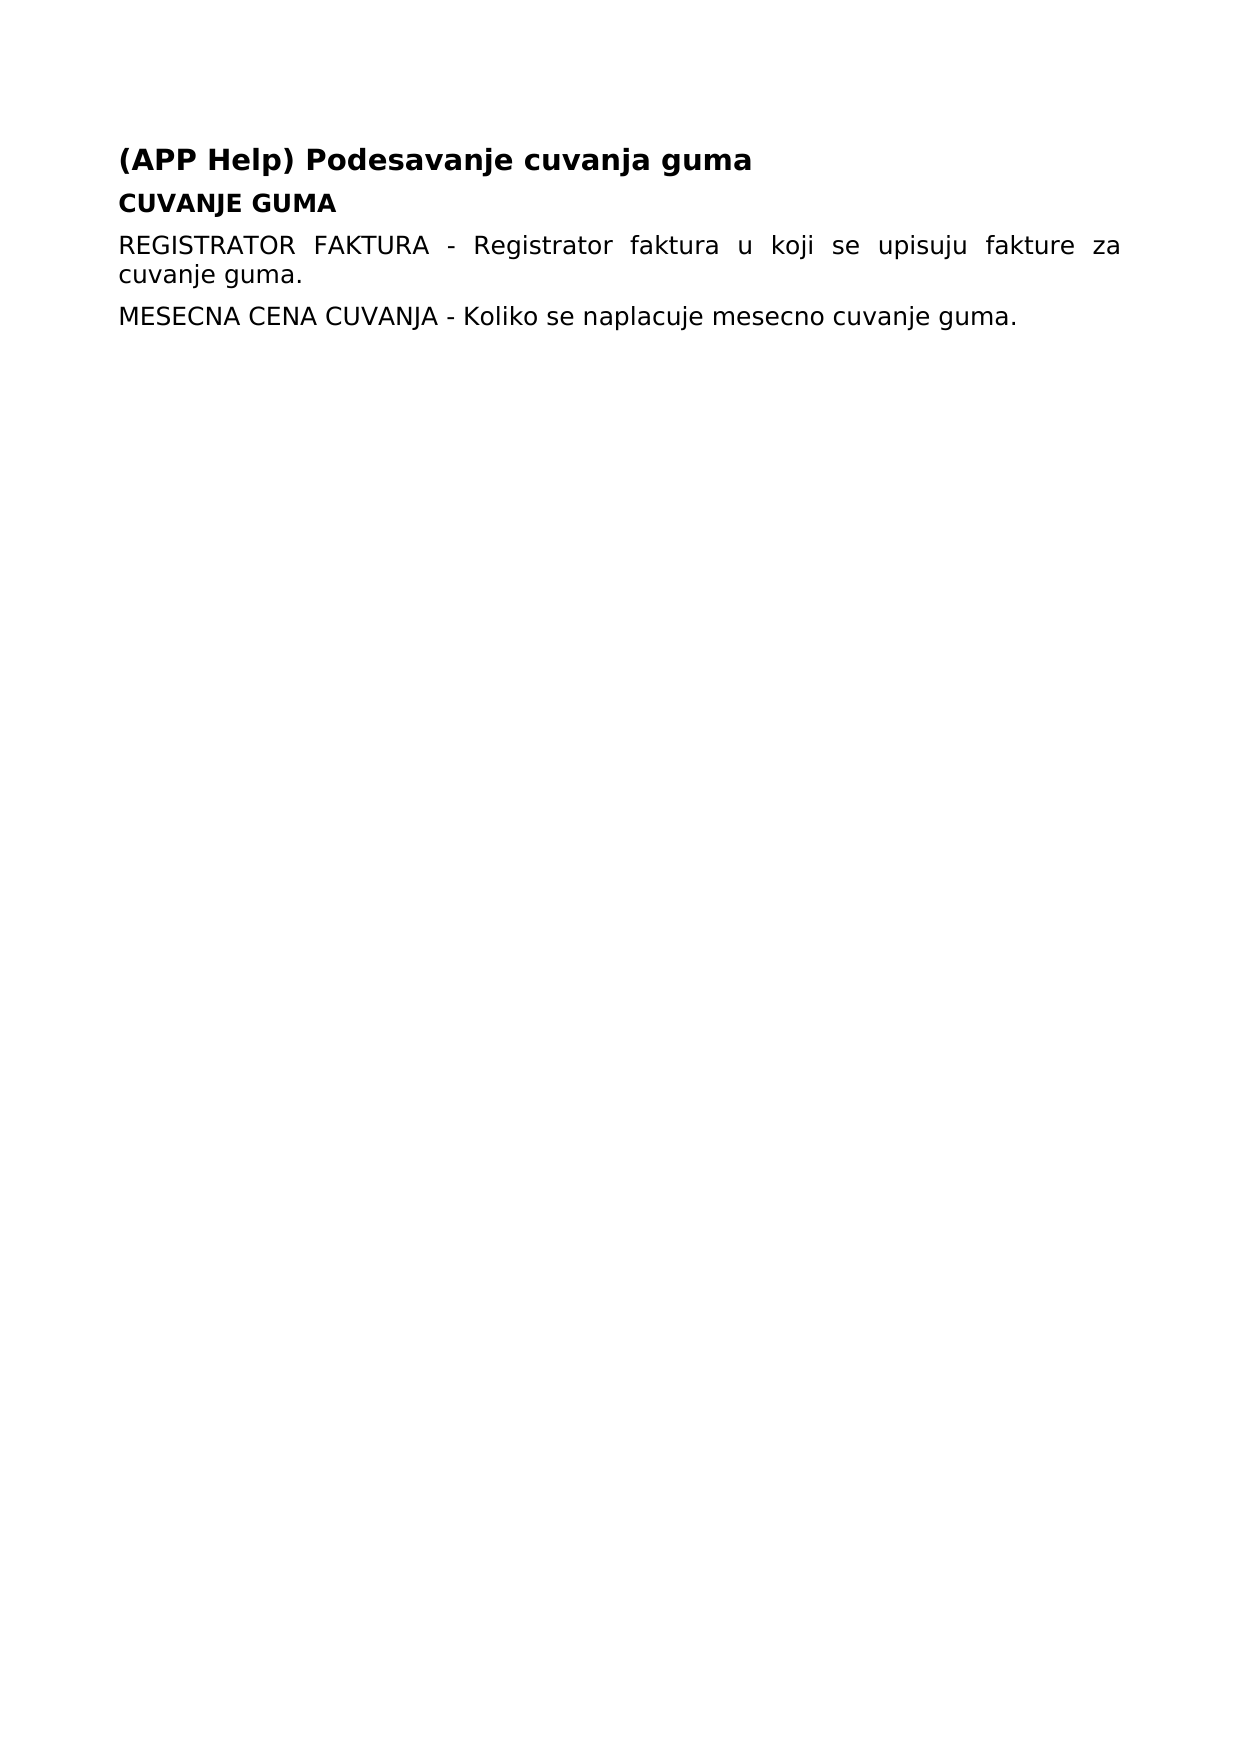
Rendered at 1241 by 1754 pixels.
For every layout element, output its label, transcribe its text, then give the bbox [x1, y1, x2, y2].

text REGISTRATOR FAKTURA - Registrator faktura u koji se upisuju fakture za cuvanje guma. [118, 231, 1122, 289]
subtitle (APP Help) Podesavanje cuvanja guma [118, 143, 1122, 177]
text CUVANJE GUMA [118, 189, 1122, 219]
text MESECNA CENA CUVANJA - Koliko se naplacuje mesecno cuvanje guma. [118, 302, 1122, 331]
